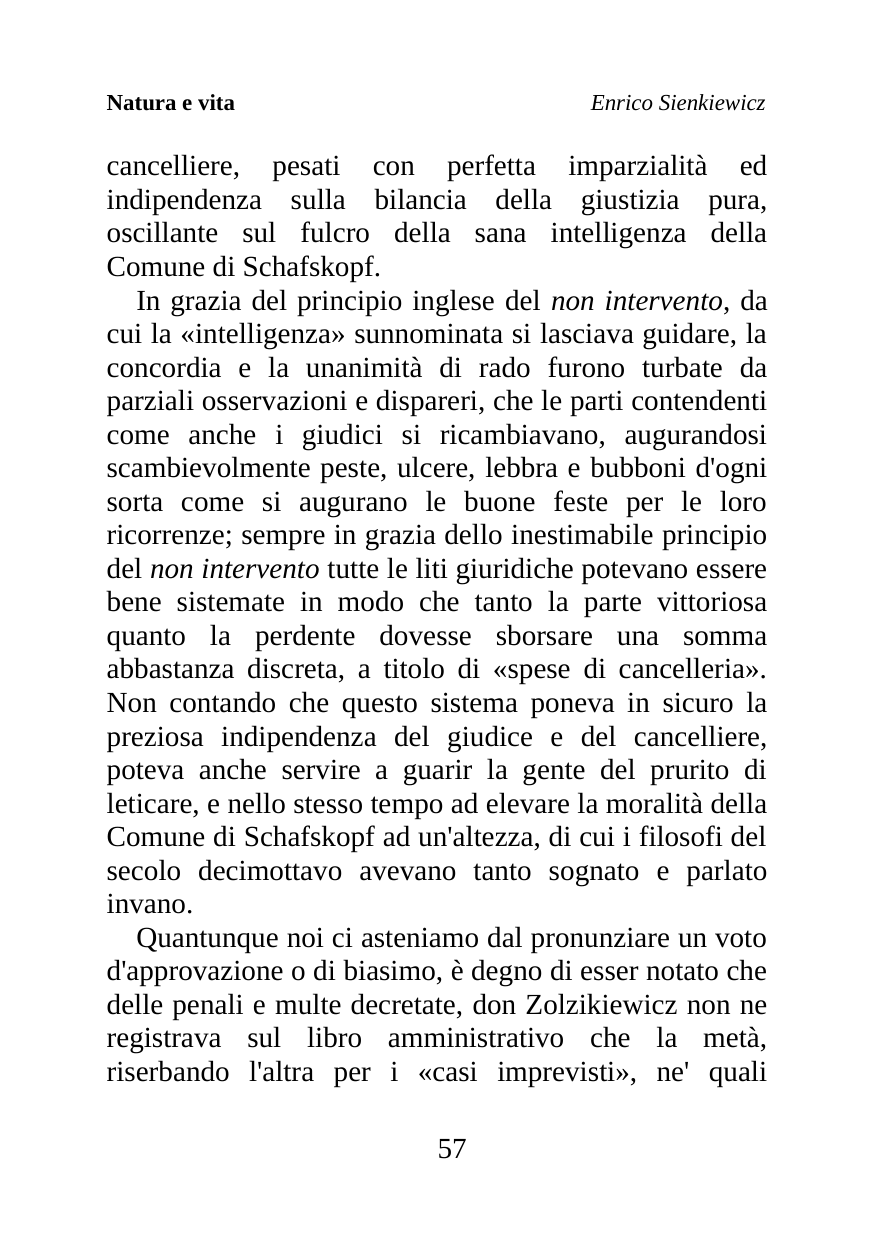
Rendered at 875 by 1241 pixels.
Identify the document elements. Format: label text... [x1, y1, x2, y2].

text Quantunque noi ci asteniamo dal pronunziare un voto d'approvazione o di biasimo, è degno di esser notato che delle penali e multe decretate, don Zolzikiewicz non ne registrava sul libro amministrativo che la metà, riserbando l'altra per i «casi imprevisti», ne' quali [106, 920, 768, 1088]
text cancelliere, pesati con perfetta imparzialità ed indipendenza sulla bilancia della giustizia pura, oscillante sul fulcro della sana intelligenza della Comune di Schafskopf. [106, 148, 768, 283]
text In grazia del principio inglese del non intervento, da cui la «intelligenza» sunnominata si lasciava guidare, la concordia e la unanimità di rado furono turbate da parziali osservazioni e dispareri, che le parti contendenti come anche i giudici si ricambiavano, augurandosi scambievolmente peste, ulcere, lebbra e bubboni d'ogni sorta come si augurano le buone feste per le loro ricorrenze; sempre in grazia dello inestimabile principio del non intervento tutte le liti giuridiche potevano essere bene sistemate in modo che tanto la parte vittoriosa quanto la perdente dovesse sborsare una somma abbastanza discreta, a titolo di «spese di cancelleria». Non contando che questo sistema poneva in sicuro la preziosa indipendenza del giudice e del cancelliere, poteva anche servire a guarir la gente del prurito di leticare, e nello stesso tempo ad elevare la moralità della Comune di Schafskopf ad un'altezza, di cui i filosofi del secolo decimottavo avevano tanto sognato e parlato invano. [106, 283, 768, 920]
